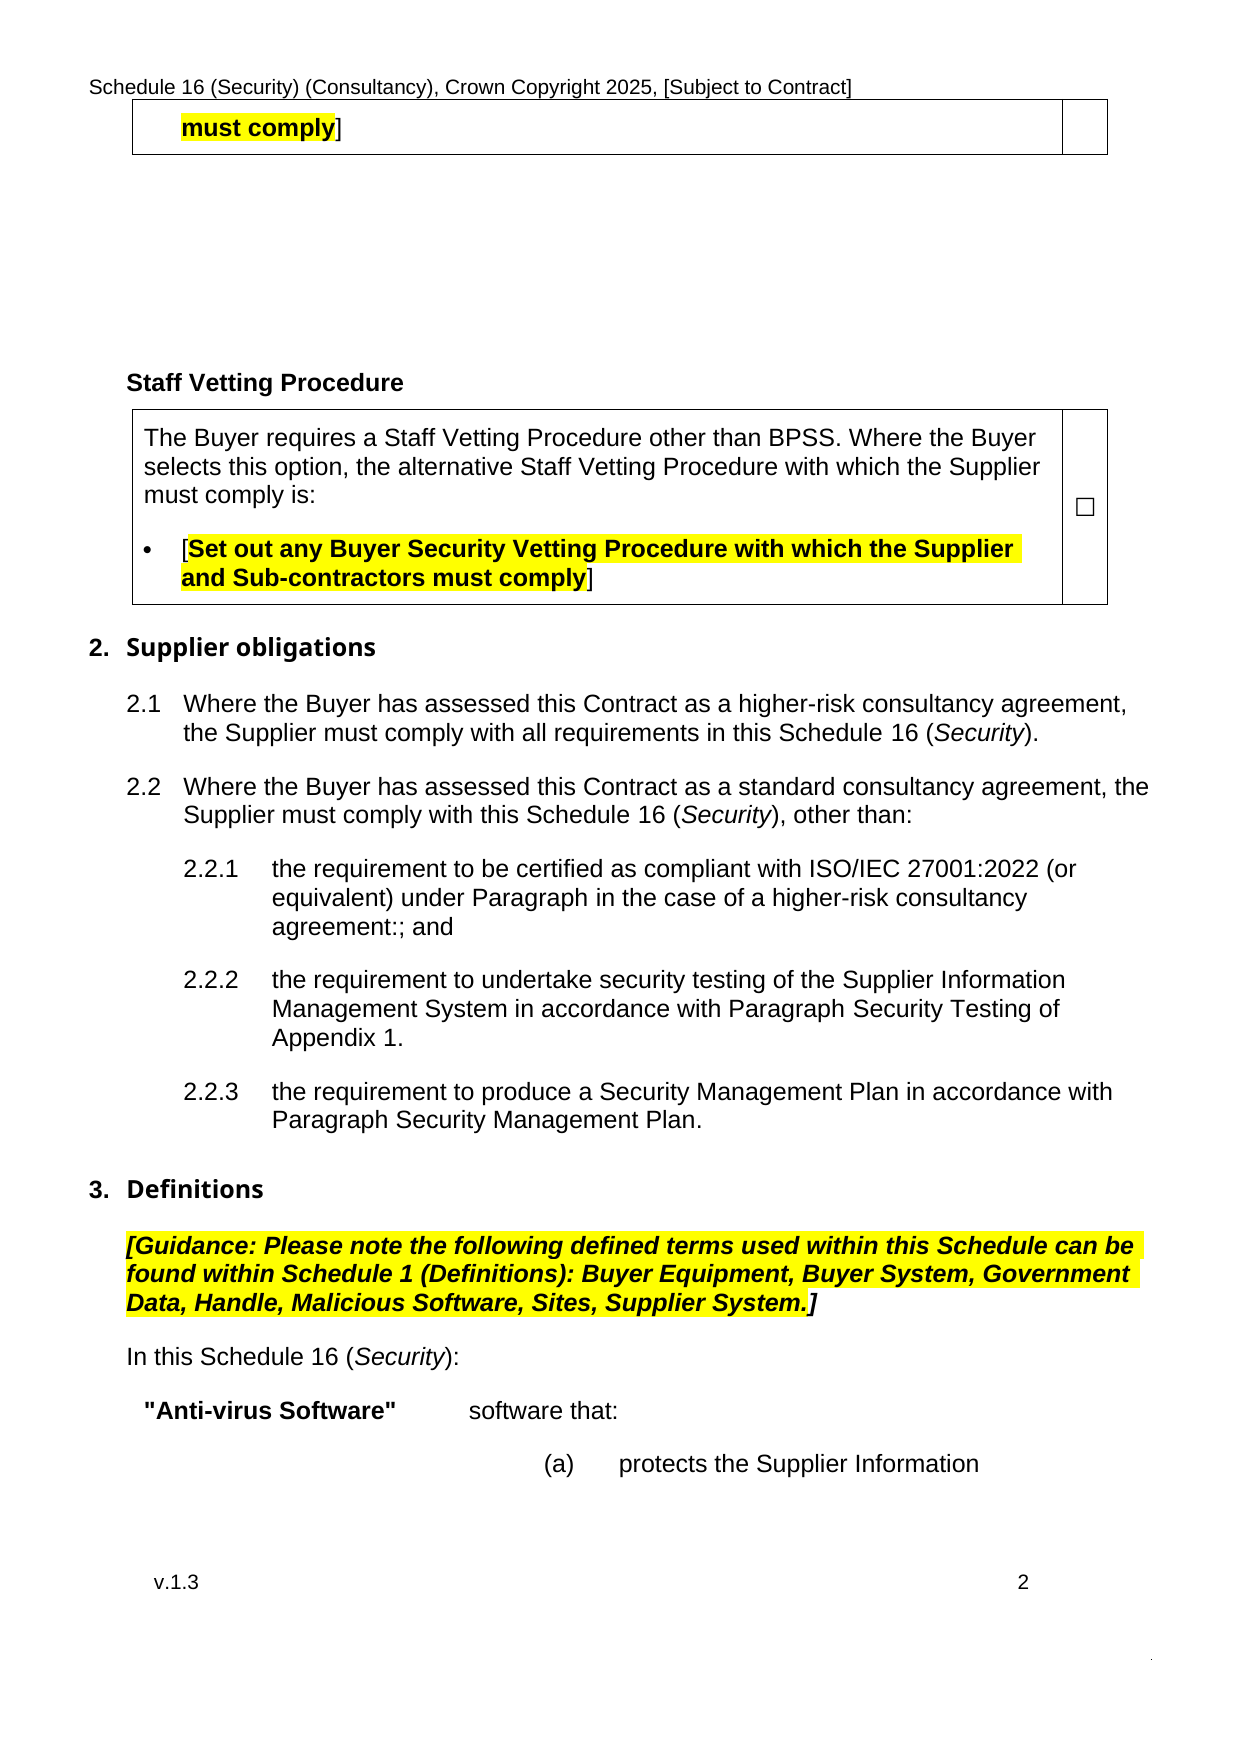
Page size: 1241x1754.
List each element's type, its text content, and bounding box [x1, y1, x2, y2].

list the requirement to undertake security testing of the Supplier Information Management System in accordance with Paragraph 9 of Appendix 1. [183, 965, 1152, 1052]
table_header The Buyer requires a Staff Vetting Procedure other than BPSS. Where the Buyer selects this option, the alternative Staff Vetting Procedure with which the Supplier must comply is: [Set out any Buyer Security Vetting Procedure with which the Supplier and Sub-contractors must comply] [133, 410, 1062, 604]
list Where the Buyer has assessed this Contract as a higher-risk consultancy agreement, the Supplier must comply with all requirements in this Schedule 16 (Security). [126, 689, 1152, 747]
table_header [1063, 100, 1107, 154]
text Staff Vetting Procedure [126, 368, 1152, 397]
subtitle Definitions [89, 1172, 1152, 1206]
table_header ☐ [1063, 410, 1107, 604]
list [Guidance: Please note the following defined terms used within this Schedule can be found within Schedule 1 (Definitions): Buyer Equipment, Buyer System, Government Data, Handle, Malicious Software, Sites, Supplier System.] [126, 1231, 1152, 1317]
table_header "Anti-virus Software" [133, 1383, 457, 1478]
subtitle Supplier obligations [89, 630, 1152, 664]
list In this Schedule 16 (Security): [126, 1342, 1152, 1371]
table_header must comply] [133, 100, 1062, 154]
list the requirement to be certified as compliant with ISO/IEC 27001:2022 (or equivalent) under Paragraph 7.1.2; and [183, 854, 1152, 940]
list the requirement to produce a Security Management Plan in accordance with Paragraph 9. [183, 1077, 1152, 1134]
list Where the Buyer has assessed this Contract as a standard consultancy agreement, the Supplier must comply with this Schedule 16 (Security), other than: [126, 772, 1152, 829]
table_header software that: protects the Supplier Information [457, 1383, 1092, 1478]
